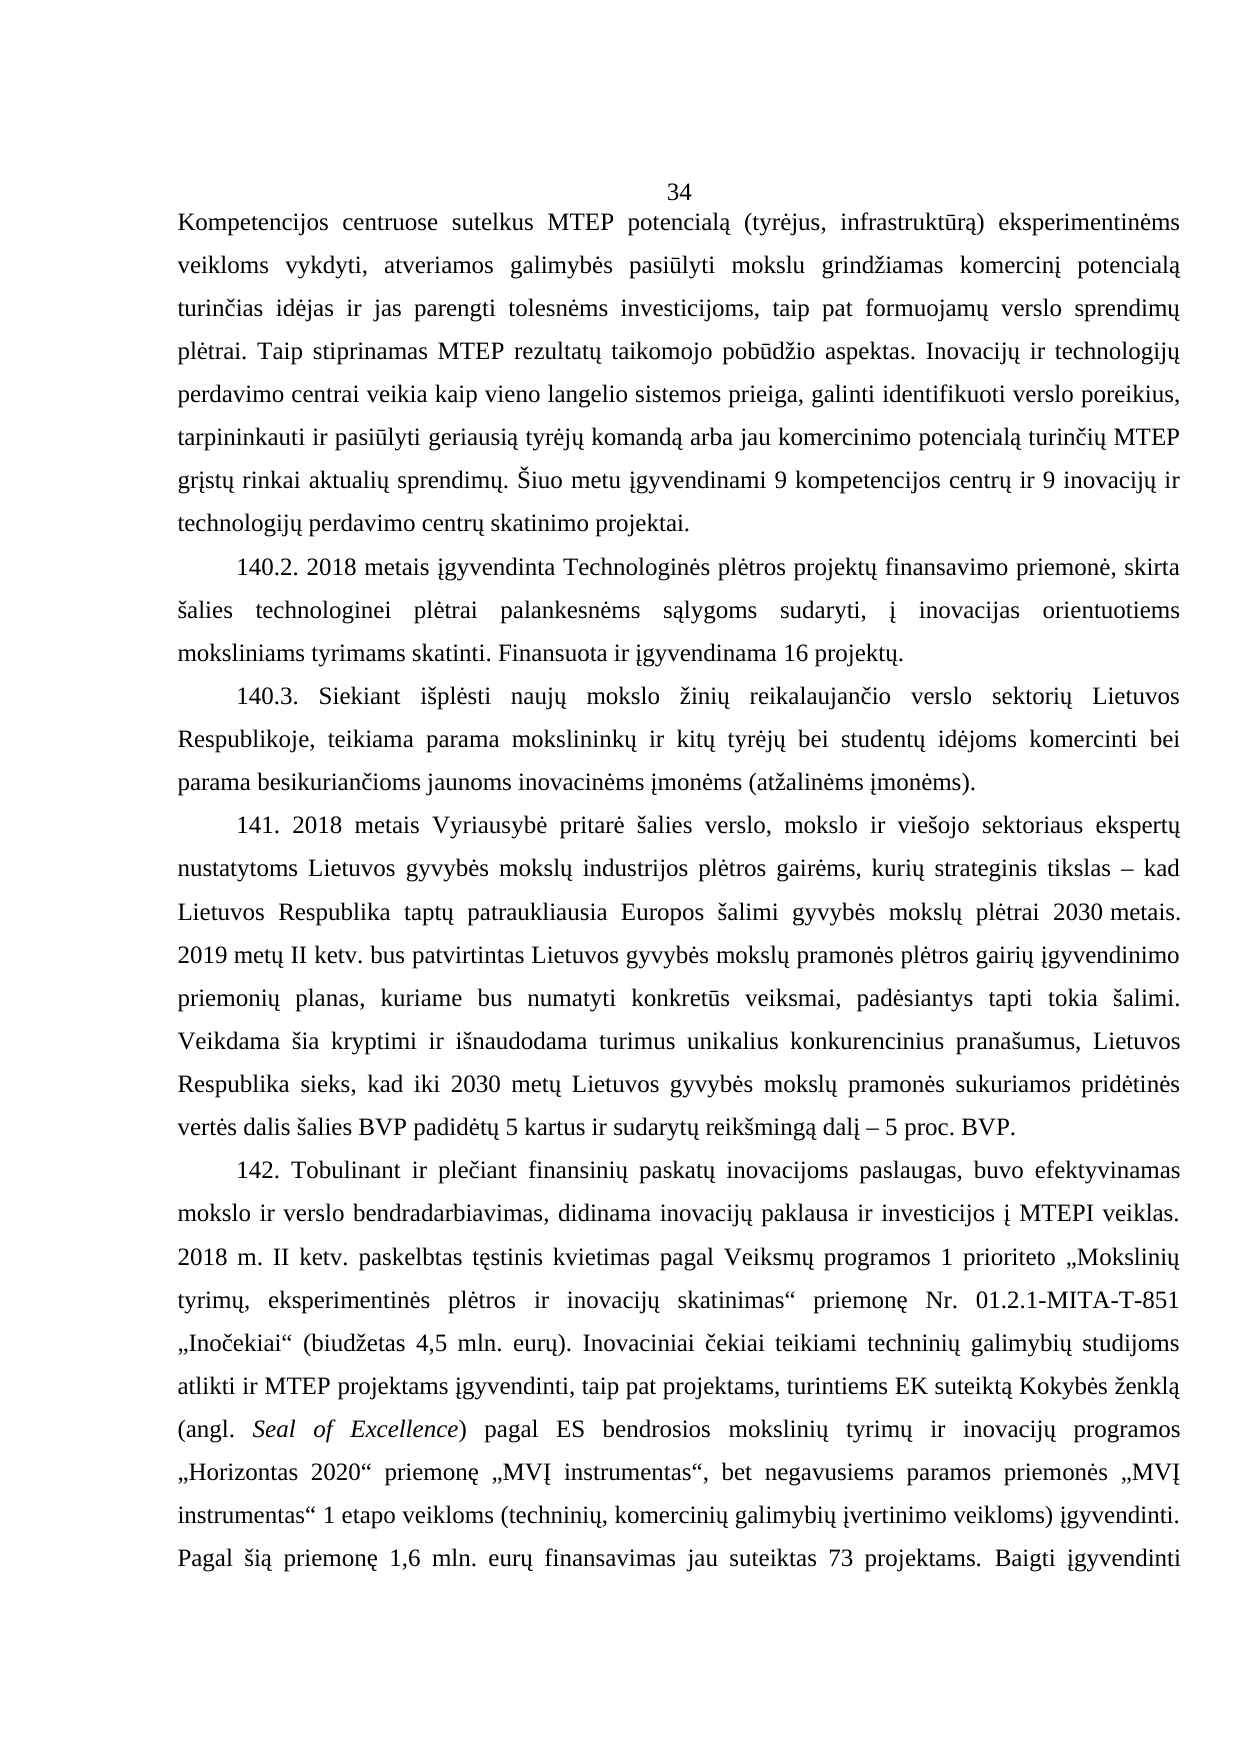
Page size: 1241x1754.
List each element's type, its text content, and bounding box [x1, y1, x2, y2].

text 140.2. 2018 metais įgyvendinta Technologinės plėtros projektų finansavimo priemonė, skirta šalies technologinei plėtrai palankesnėms sąlygoms sudaryti, į inovacijas orientuotiems moksliniams tyrimams skatinti. Finansuota ir įgyvendinama 16 projektų. [177, 552, 1181, 667]
text 141. 2018 metais Vyriausybė pritarė šalies verslo, mokslo ir viešojo sektoriaus ekspertų nustatytoms Lietuvos gyvybės mokslų industrijos plėtros gairėms, kurių strateginis tikslas – kad Lietuvos Respublika taptų patraukliausia Europos šalimi gyvybės mokslų plėtrai 2030 metais. 2019 metų II ketv. bus patvirtintas Lietuvos gyvybės mokslų pramonės plėtros gairių įgyvendinimo priemonių planas, kuriame bus numatyti konkretūs veiksmai, padėsiantys tapti tokia šalimi. Veikdama šia kryptimi ir išnaudodama turimus unikalius konkurencinius pranašumus, Lietuvos Respublika sieks, kad iki 2030 metų Lietuvos gyvybės mokslų pramonės sukuriamos pridėtinės vertės dalis šalies BVP padidėtų 5 kartus ir sudarytų reikšmingą dalį – 5 proc. BVP. [177, 810, 1181, 1141]
text 142. Tobulinant ir plečiant finansinių paskatų inovacijoms paslaugas, buvo efektyvinamas mokslo ir verslo bendradarbiavimas, didinama inovacijų paklausa ir investicijos į MTEPI veiklas. 2018 m. II ketv. paskelbtas tęstinis kvietimas pagal Veiksmų programos 1 prioriteto „Mokslinių tyrimų, eksperimentinės plėtros ir inovacijų skatinimas“ priemonę Nr. 01.2.1-MITA-T-851 „Inočekiai“ (biudžetas 4,5 mln. eurų). Inovaciniai čekiai teikiami techninių galimybių studijoms atlikti ir MTEP projektams įgyvendinti, taip pat projektams, turintiems EK suteiktą Kokybės ženklą (angl. Seal of Excellence) pagal ES bendrosios mokslinių tyrimų ir inovacijų programos „Horizontas 2020“ priemonę „MVĮ instrumentas“, bet negavusiems paramos priemonės „MVĮ instrumentas“ 1 etapo veikloms (techninių, komercinių galimybių įvertinimo veikloms) įgyvendinti. Pagal šią priemonę 1,6 mln. eurų finansavimas jau suteiktas 73 projektams. Baigti įgyvendinti [177, 1155, 1181, 1572]
text Kompetencijos centruose sutelkus MTEP potencialą (tyrėjus, infrastruktūrą) eksperimentinėms veikloms vykdyti, atveriamos galimybės pasiūlyti mokslu grindžiamas komercinį potencialą turinčias idėjas ir jas parengti tolesnėms investicijoms, taip pat formuojamų verslo sprendimų plėtrai. Taip stiprinamas MTEP rezultatų taikomojo pobūdžio aspektas. Inovacijų ir technologijų perdavimo centrai veikia kaip vieno langelio sistemos prieiga, galinti identifikuoti verslo poreikius, tarpininkauti ir pasiūlyti geriausią tyrėjų komandą arba jau komercinimo potencialą turinčių MTEP grįstų rinkai aktualių sprendimų. Šiuo metu įgyvendinami 9 kompetencijos centrų ir 9 inovacijų ir technologijų perdavimo centrų skatinimo projektai. [177, 207, 1181, 537]
text 140.3. Siekiant išplėsti naujų mokslo žinių reikalaujančio verslo sektorių Lietuvos Respublikoje, teikiama parama mokslininkų ir kitų tyrėjų bei studentų idėjoms komercinti bei parama besikuriančioms jaunoms inovacinėms įmonėms (atžalinėms įmonėms). [177, 681, 1181, 796]
